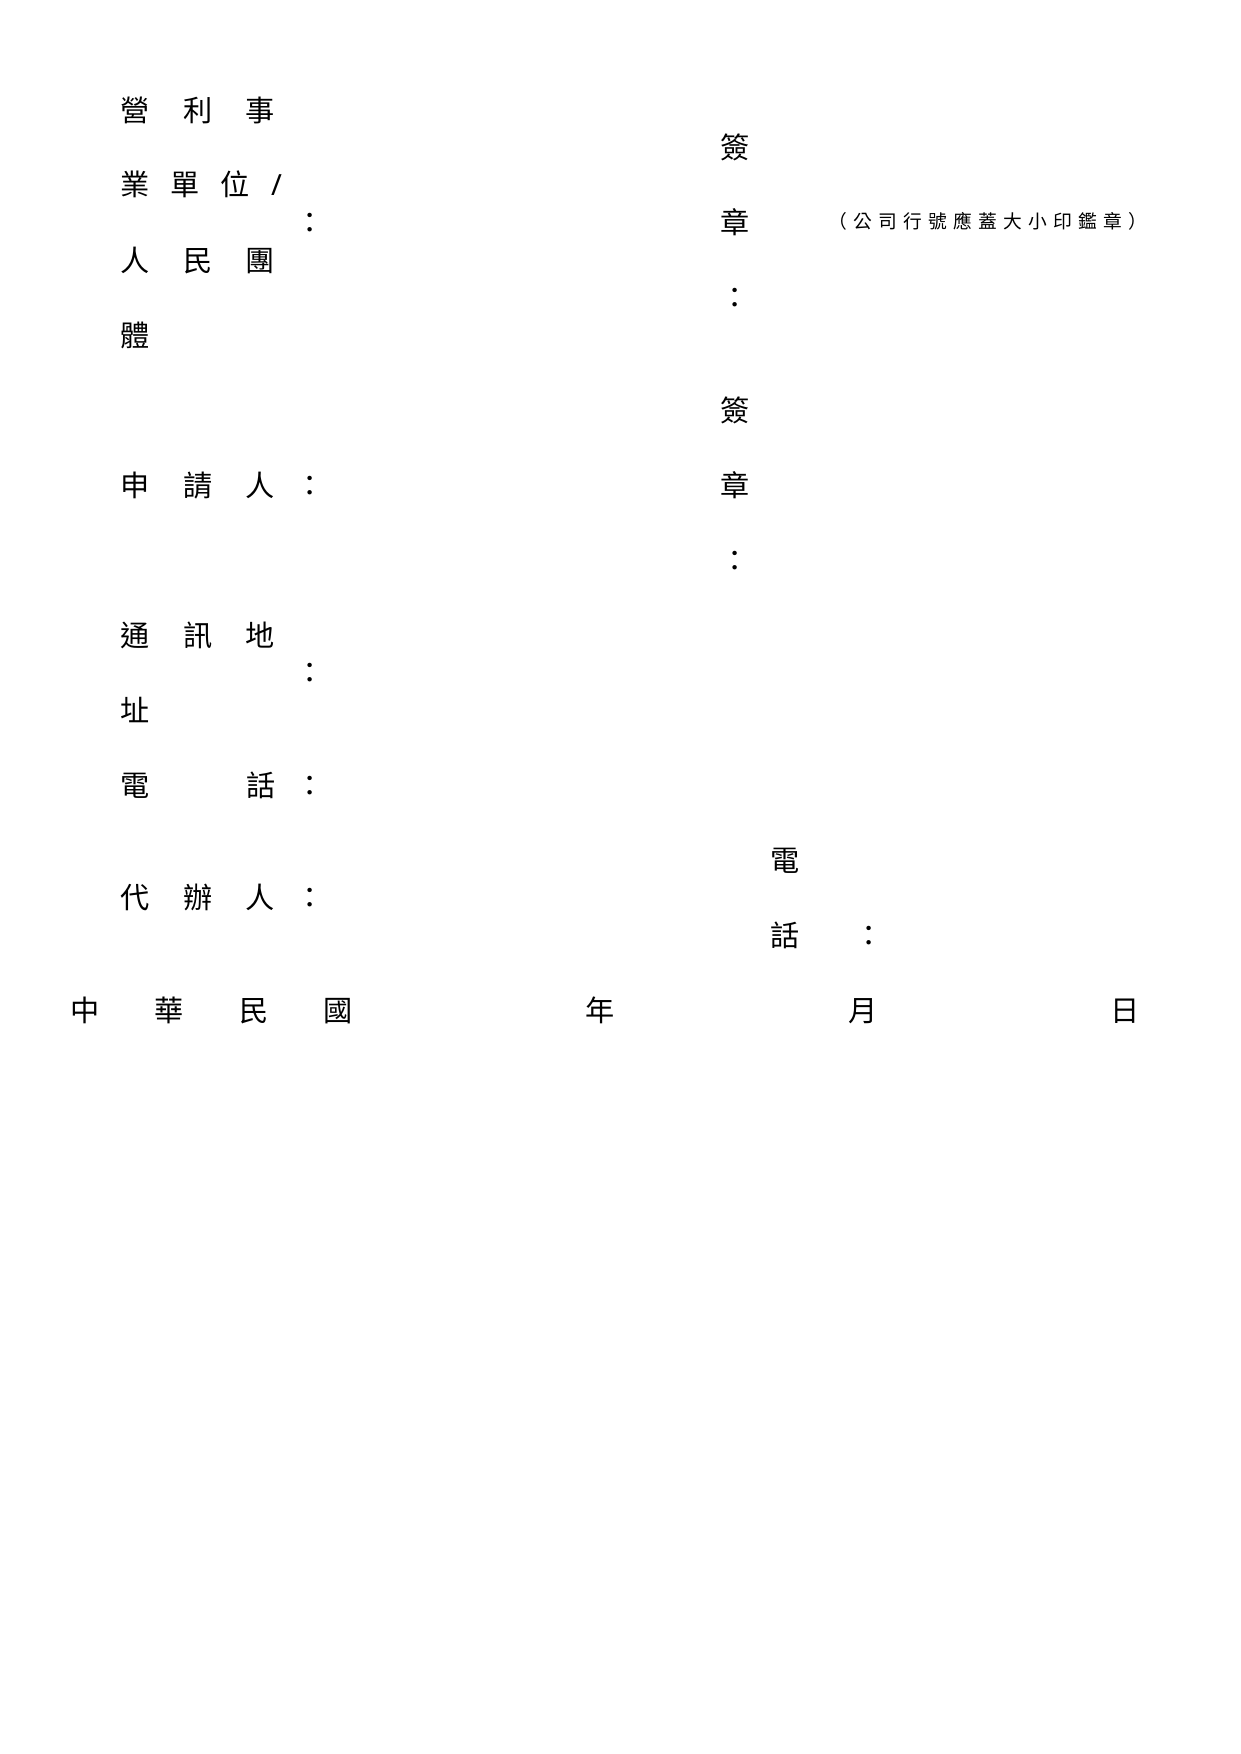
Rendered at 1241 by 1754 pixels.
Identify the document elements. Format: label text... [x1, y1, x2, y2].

table_cell 簽章： [715, 71, 809, 371]
table_cell ： [296, 821, 314, 971]
table_cell [904, 821, 1161, 971]
table_cell [810, 371, 1161, 596]
table_cell [70, 746, 108, 821]
table_cell [314, 71, 715, 371]
table_cell 代辦人 [108, 821, 296, 971]
table_cell [70, 821, 108, 971]
table_cell （公司行號應蓋大小印鑑章） [810, 71, 1161, 371]
table_cell [314, 821, 753, 971]
table_cell ： [296, 71, 314, 371]
table_cell 簽章： [715, 371, 809, 596]
table_cell [70, 371, 108, 596]
table_cell ： [296, 746, 314, 821]
table_cell [314, 371, 715, 596]
table_cell 中華民國 年 月 日 [70, 971, 1161, 1046]
table_cell ： [296, 371, 314, 596]
table_cell 電話 [108, 746, 296, 821]
table_cell 營利事業單位/人民團體 [108, 71, 296, 371]
table_cell [314, 746, 1161, 821]
table_cell [810, 596, 1161, 746]
table_cell 申請人 [108, 371, 296, 596]
table_cell [715, 596, 809, 746]
table_cell [314, 596, 715, 746]
table_cell 通訊地址 [108, 596, 296, 746]
table_cell ： [296, 596, 314, 746]
table_cell [70, 596, 108, 746]
table_cell [70, 71, 108, 371]
table_cell 電話： [753, 821, 904, 971]
